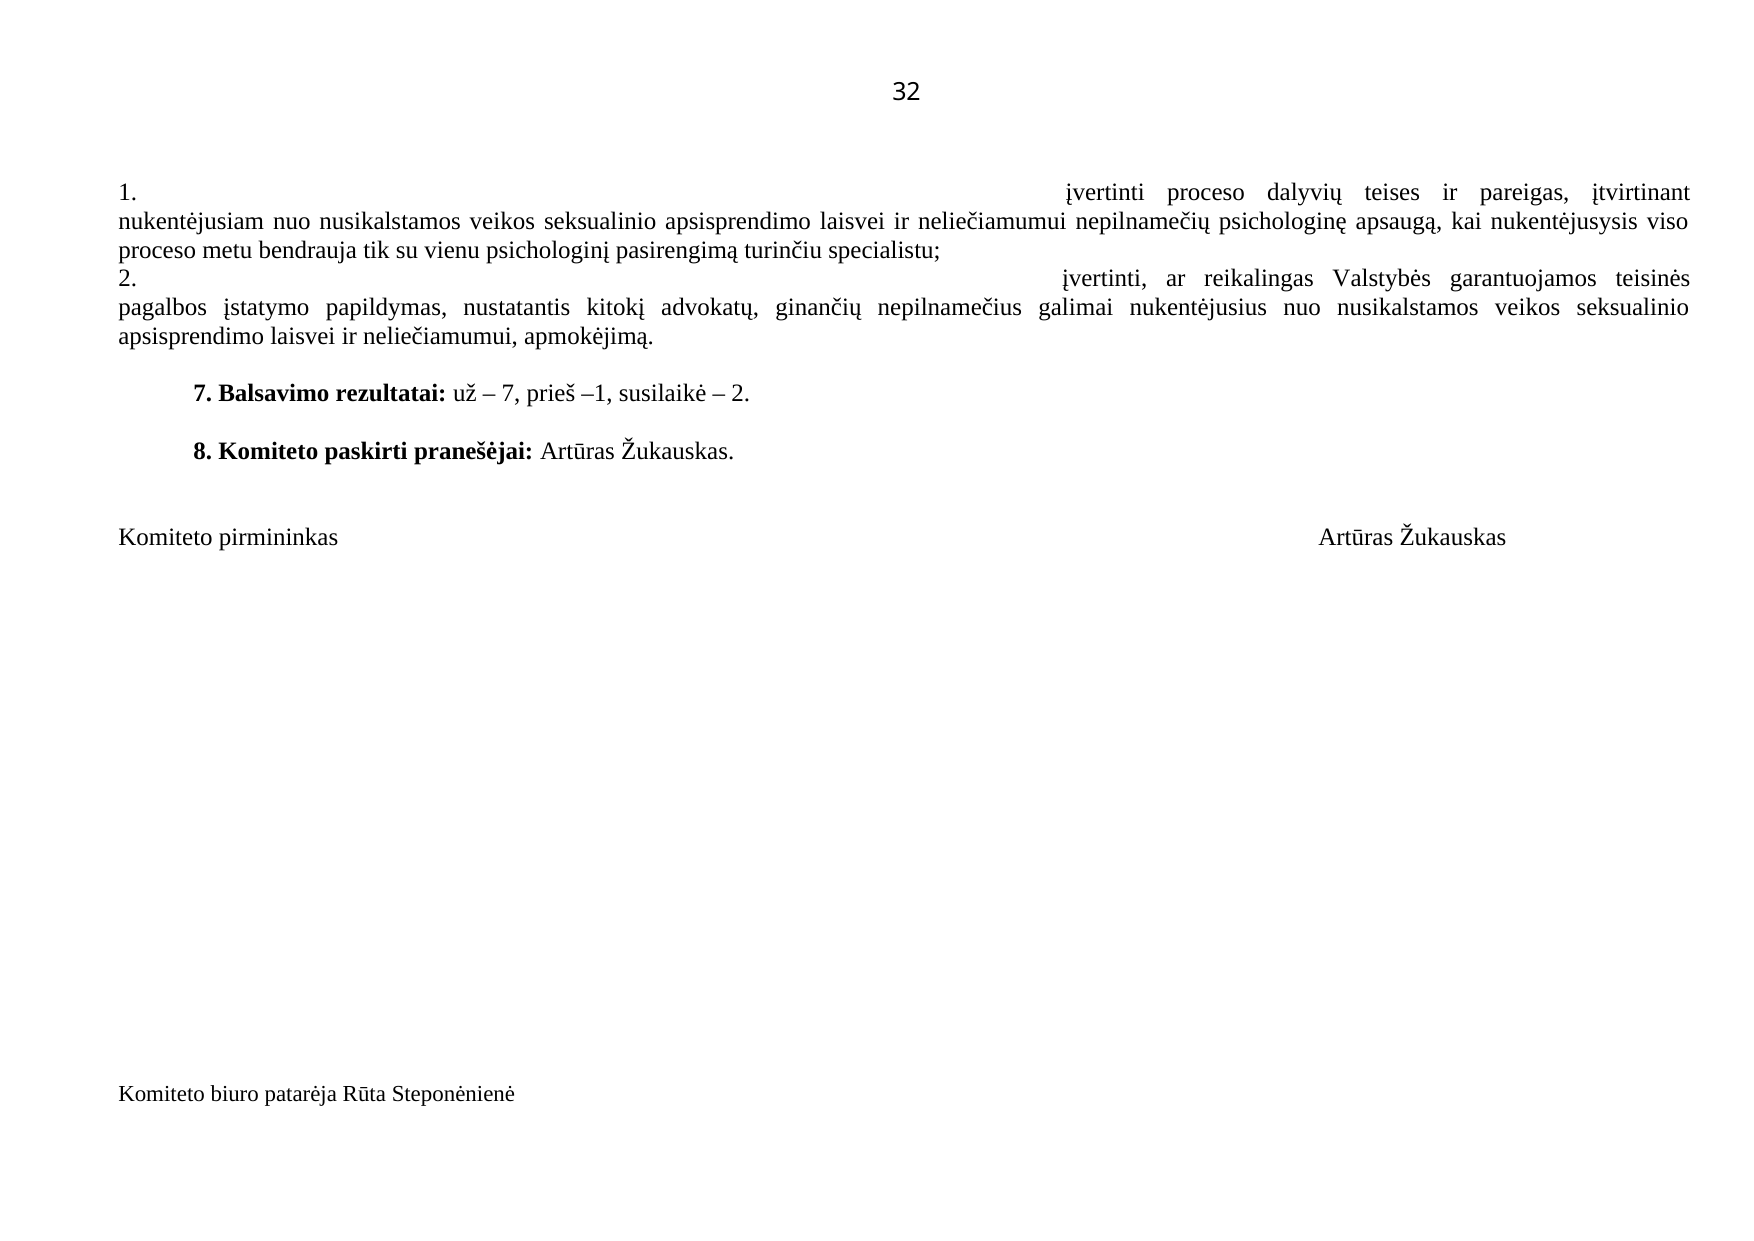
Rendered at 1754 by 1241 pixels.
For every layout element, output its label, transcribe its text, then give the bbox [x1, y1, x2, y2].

text Komiteto biuro patarėja Rūta Steponėnienė [118, 1080, 1695, 1107]
text Komiteto pirmininkas (Parašas) Artūras Žukauskas [118, 522, 1695, 551]
text 7. Balsavimo rezultatai: už – 7, prieš –1, susilaikė – 2. [118, 378, 1695, 407]
list įvertinti proceso dalyvių teises ir pareigas, įtvirtinant nukentėjusiam nuo nusikalstamos veikos seksualinio apsisprendimo laisvei ir neliečiamumui nepilnamečių psichologinę apsaugą, kai nukentėjusysis viso proceso metu bendrauja tik su vienu psichologinį pasirengimą turinčiu specialistu; [118, 177, 1691, 263]
list įvertinti, ar reikalingas Valstybės garantuojamos teisinės pagalbos įstatymo papildymas, nustatantis kitokį advokatų, ginančių nepilnamečius galimai nukentėjusius nuo nusikalstamos veikos seksualinio apsisprendimo laisvei ir neliečiamumui, apmokėjimą. [118, 263, 1691, 350]
text 8. Komiteto paskirti pranešėjai: Artūras Žukauskas. [118, 436, 1695, 465]
